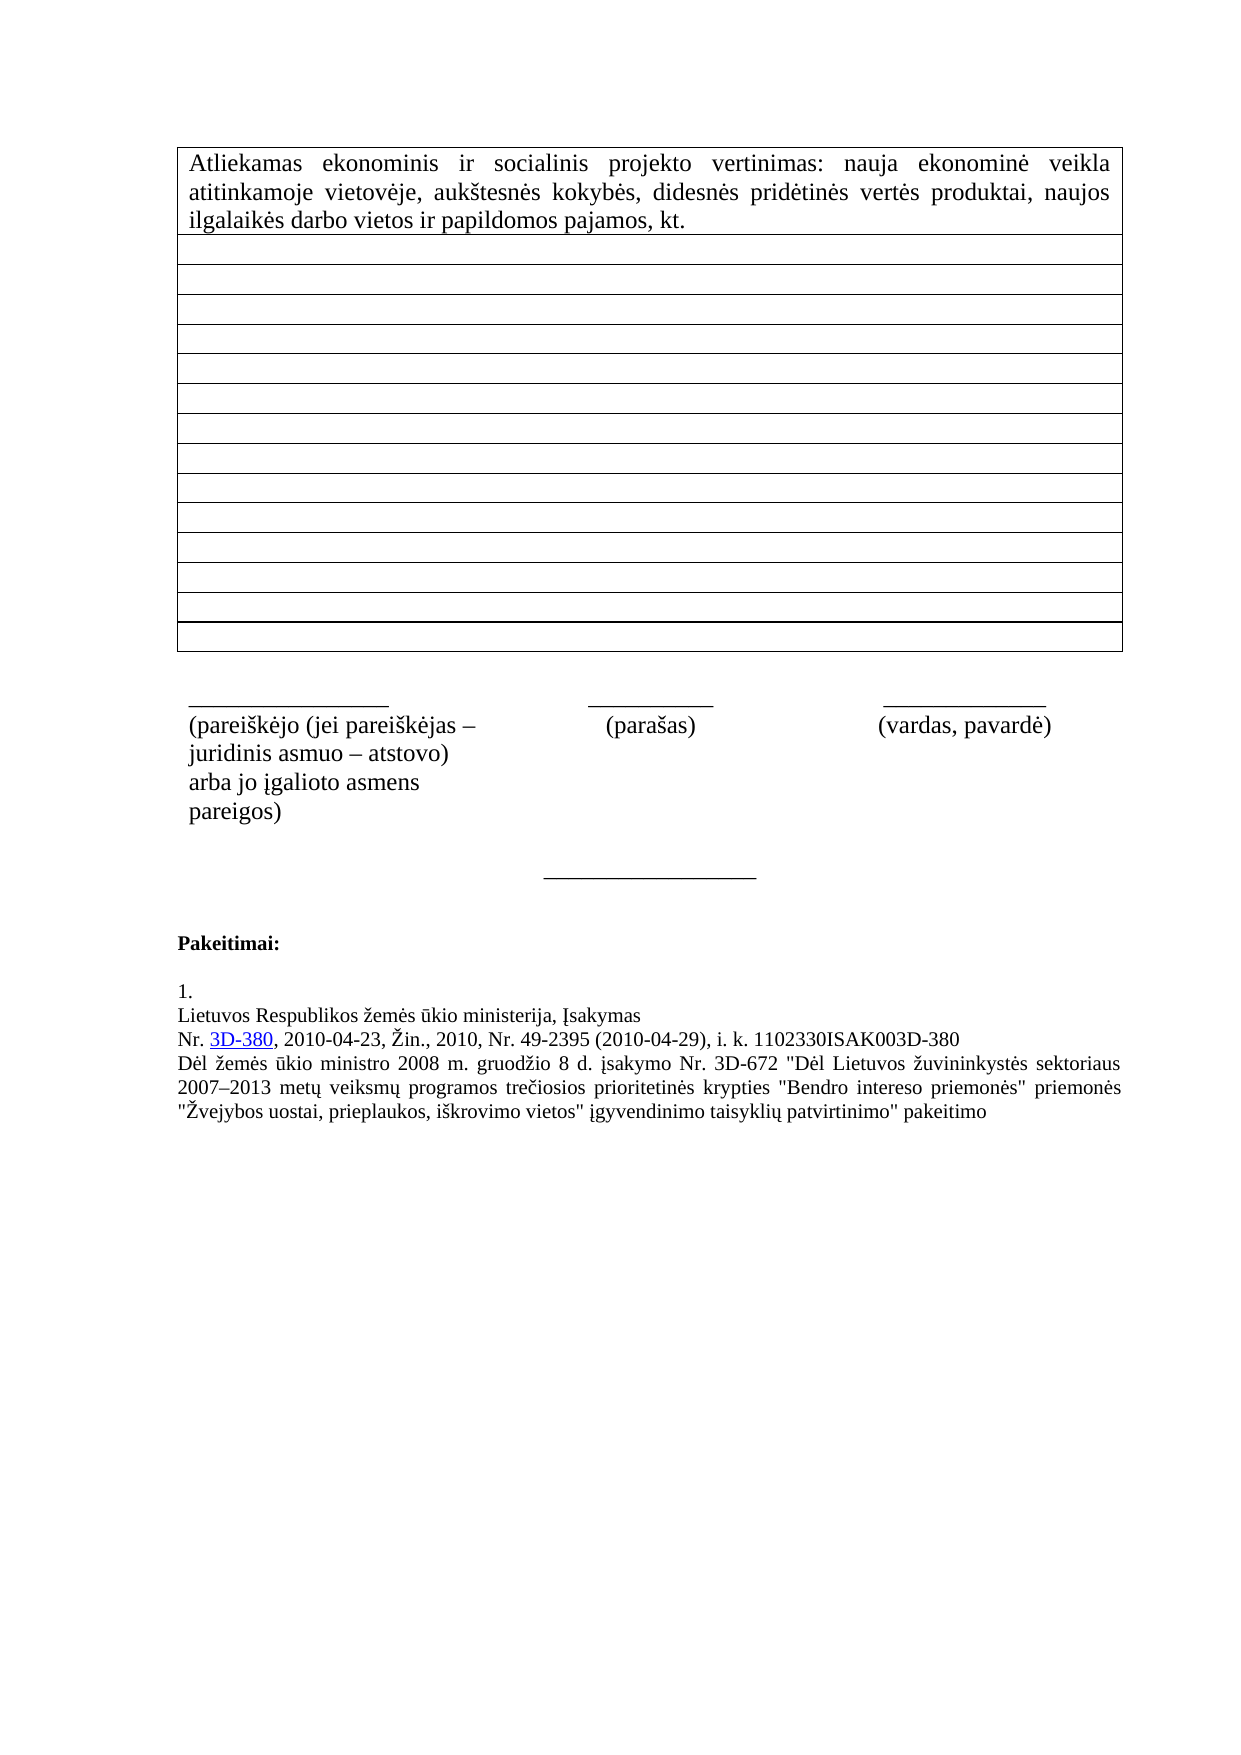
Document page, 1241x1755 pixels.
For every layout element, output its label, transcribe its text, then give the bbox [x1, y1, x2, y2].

table_cell [178, 474, 1122, 502]
table_cell [178, 295, 1122, 323]
table_cell [178, 563, 1122, 592]
text Pakeitimai: [177, 930, 1122, 954]
table_cell [178, 265, 1122, 294]
text Dėl žemės ūkio ministro 2008 m. gruodžio 8 d. įsakymo Nr. 3D-672 "Dėl Lietuvos žuvininkystės sektoriaus 2007–2013 metų veiksmų programos trečiosios prioritetinės krypties "Bendro intereso priemonės" priemonės "Žvejybos uostai, prieplaukos, iškrovimo vietos" įgyvendinimo taisyklių patvirtinimo" pakeitimo [177, 1051, 1122, 1123]
table_cell [178, 533, 1122, 562]
table_header _____________ (vardas, pavardė) [807, 681, 1122, 825]
table_cell [178, 235, 1122, 264]
text _________________ [177, 853, 1122, 882]
table_cell [178, 503, 1122, 532]
table_cell [178, 354, 1122, 383]
text Lietuvos Respublikos žemės ūkio ministerija, Įsakymas [177, 1003, 1122, 1027]
table_cell [178, 384, 1122, 413]
text Nr. 3D-380, 2010-04-23, Žin., 2010, Nr. 49-2395 (2010-04-29), i. k. 1102330ISAK003D-380 [177, 1027, 1122, 1051]
table_header Atliekamas ekonominis ir socialinis projekto vertinimas: nauja ekonominė veikla atitinkamoje vietovėje, aukštesnės kokybės, didesnės pridėtinės vertės produktai, naujos ilgalaikės darbo vietos ir papildomos pajamos, kt. [178, 148, 1122, 234]
table_cell [178, 623, 1122, 651]
table_cell [178, 444, 1122, 472]
table_cell [178, 414, 1122, 443]
table_cell [178, 593, 1122, 621]
table_cell [178, 325, 1122, 353]
table_header ________________ (pareiškėjo (jei pareiškėjas – juridinis asmuo – atstovo) arba jo įgalioto asmens pareigos) [177, 681, 494, 825]
table_header __________ (parašas) [494, 681, 807, 825]
text 1. [177, 978, 1122, 1003]
